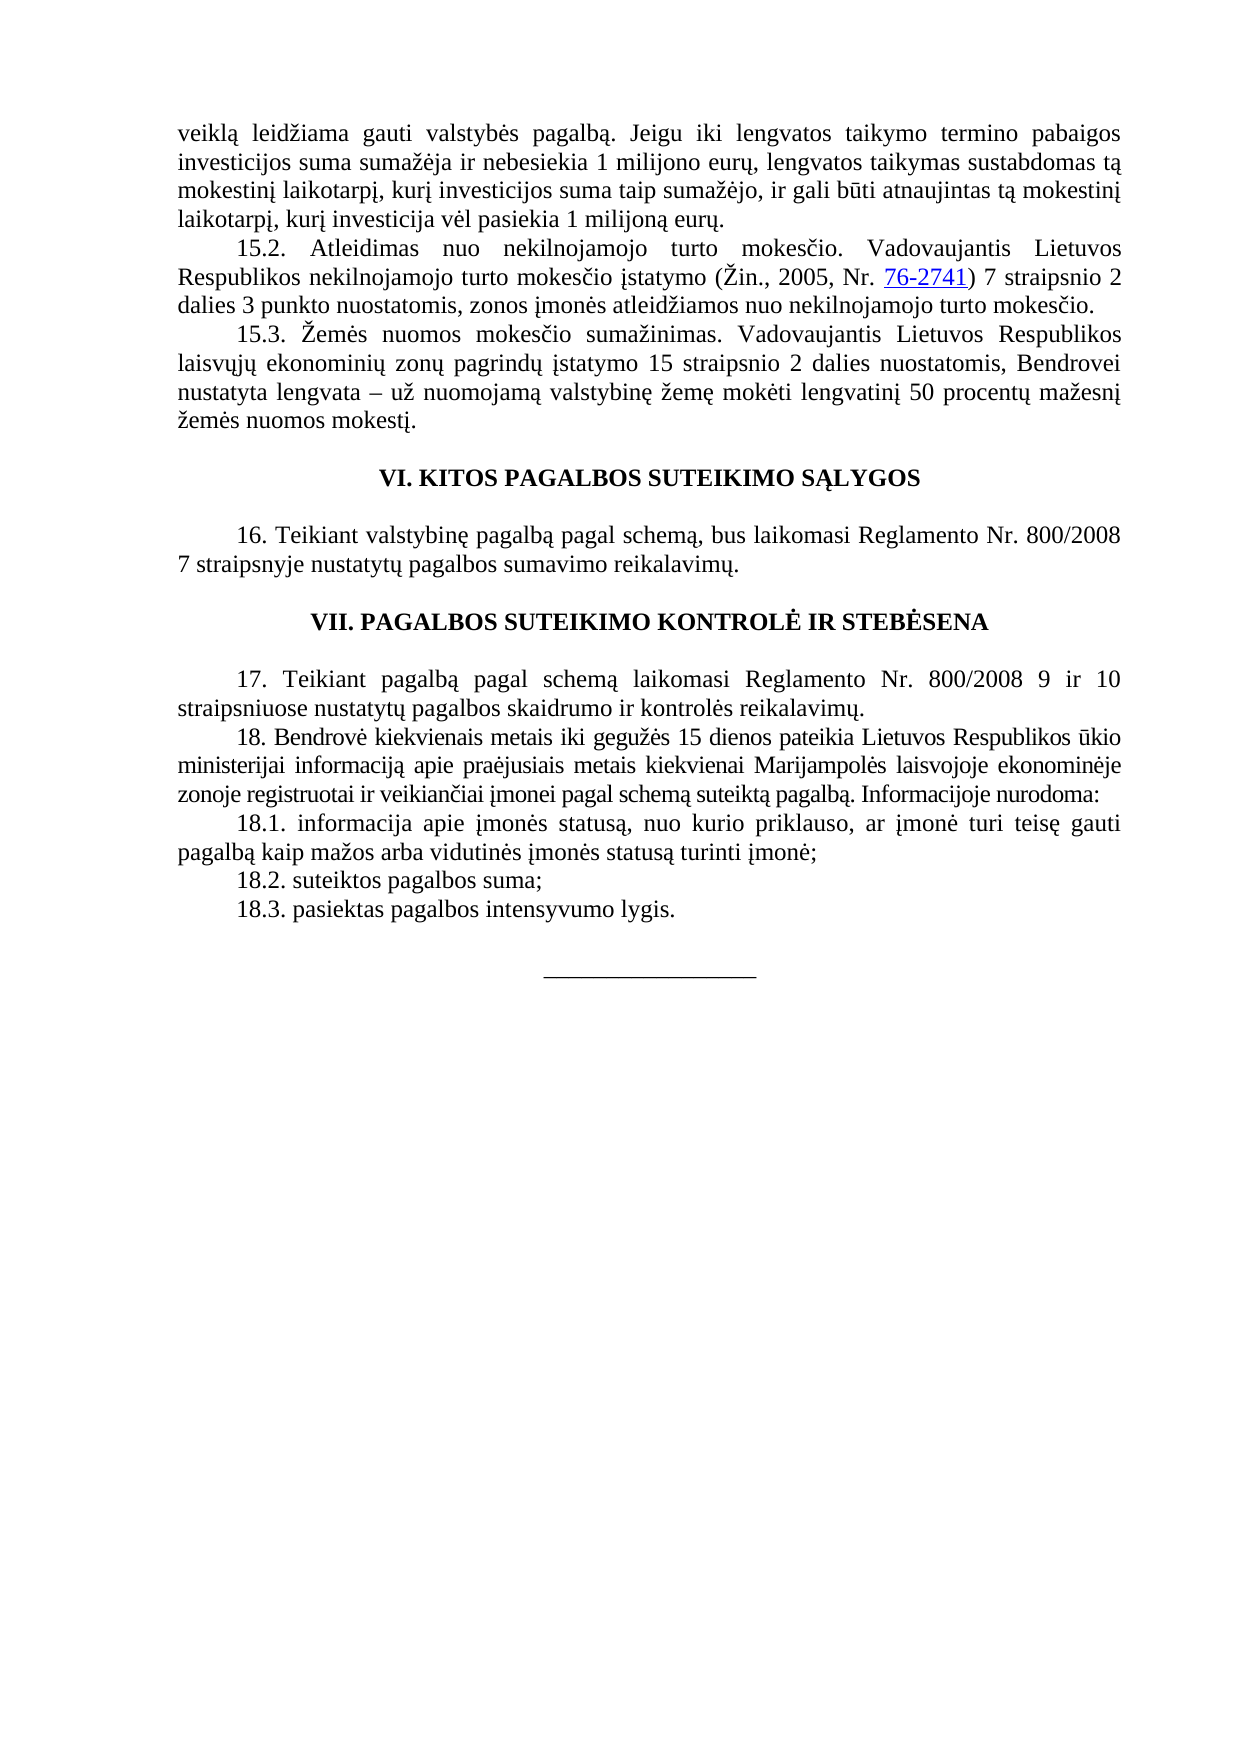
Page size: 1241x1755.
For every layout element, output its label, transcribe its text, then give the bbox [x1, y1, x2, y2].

text 18. Bendrovė kiekvienais metais iki gegužės 15 dienos pateikia Lietuvos Respublikos ūkio ministerijai informaciją apie praėjusiais metais kiekvienai Marijampolės laisvojoje ekonominėje zonoje registruotai ir veikiančiai įmonei pagal schemą suteiktą pagalbą. Informacijoje nurodoma: [177, 722, 1122, 808]
text 15.3. Žemės nuomos mokesčio sumažinimas. Vadovaujantis Lietuvos Respublikos laisvųjų ekonominių zonų pagrindų įstatymo 15 straipsnio 2 dalies nuostatomis, Bendrovei nustatyta lengvata – už nuomojamą valstybinę žemę mokėti lengvatinį 50 procentų mažesnį žemės nuomos mokestį. [177, 319, 1122, 434]
text veiklą leidžiama gauti valstybės pagalbą. Jeigu iki lengvatos taikymo termino pabaigos investicijos suma sumažėja ir nebesiekia 1 milijono eurų, lengvatos taikymas sustabdomas tą mokestinį laikotarpį, kurį investicijos suma taip sumažėjo, ir gali būti atnaujintas tą mokestinį laikotarpį, kurį investicija vėl pasiekia 1 milijoną eurų. [177, 118, 1122, 233]
text VI. KITOS PAGALBOS SUTEIKIMO SĄLYGOS [177, 463, 1122, 492]
text 15.2. Atleidimas nuo nekilnojamojo turto mokesčio. Vadovaujantis Lietuvos Respublikos nekilnojamojo turto mokesčio įstatymo (Žin., 2005, Nr. 76-2741) 7 straipsnio 2 dalies 3 punkto nuostatomis, zonos įmonės atleidžiamos nuo nekilnojamojo turto mokesčio. [177, 233, 1122, 319]
text 18.2. suteiktos pagalbos suma; [177, 866, 1122, 894]
text 17. Teikiant pagalbą pagal schemą laikomasi Reglamento Nr. 800/2008 9 ir 10 straipsniuose nustatytų pagalbos skaidrumo ir kontrolės reikalavimų. [177, 664, 1122, 722]
text 18.1. informacija apie įmonės statusą, nuo kurio priklauso, ar įmonė turi teisę gauti pagalbą kaip mažos arba vidutinės įmonės statusą turinti įmonė; [177, 808, 1122, 866]
text VII. PAGALBOS SUTEIKIMO KONTROLĖ IR STEBĖSENA [177, 607, 1122, 636]
text 18.3. pasiektas pagalbos intensyvumo lygis. [177, 894, 1122, 923]
text 16. Teikiant valstybinę pagalbą pagal schemą, bus laikomasi Reglamento Nr. 800/2008 7 straipsnyje nustatytų pagalbos sumavimo reikalavimų. [177, 521, 1122, 578]
text _________________ [177, 952, 1122, 981]
